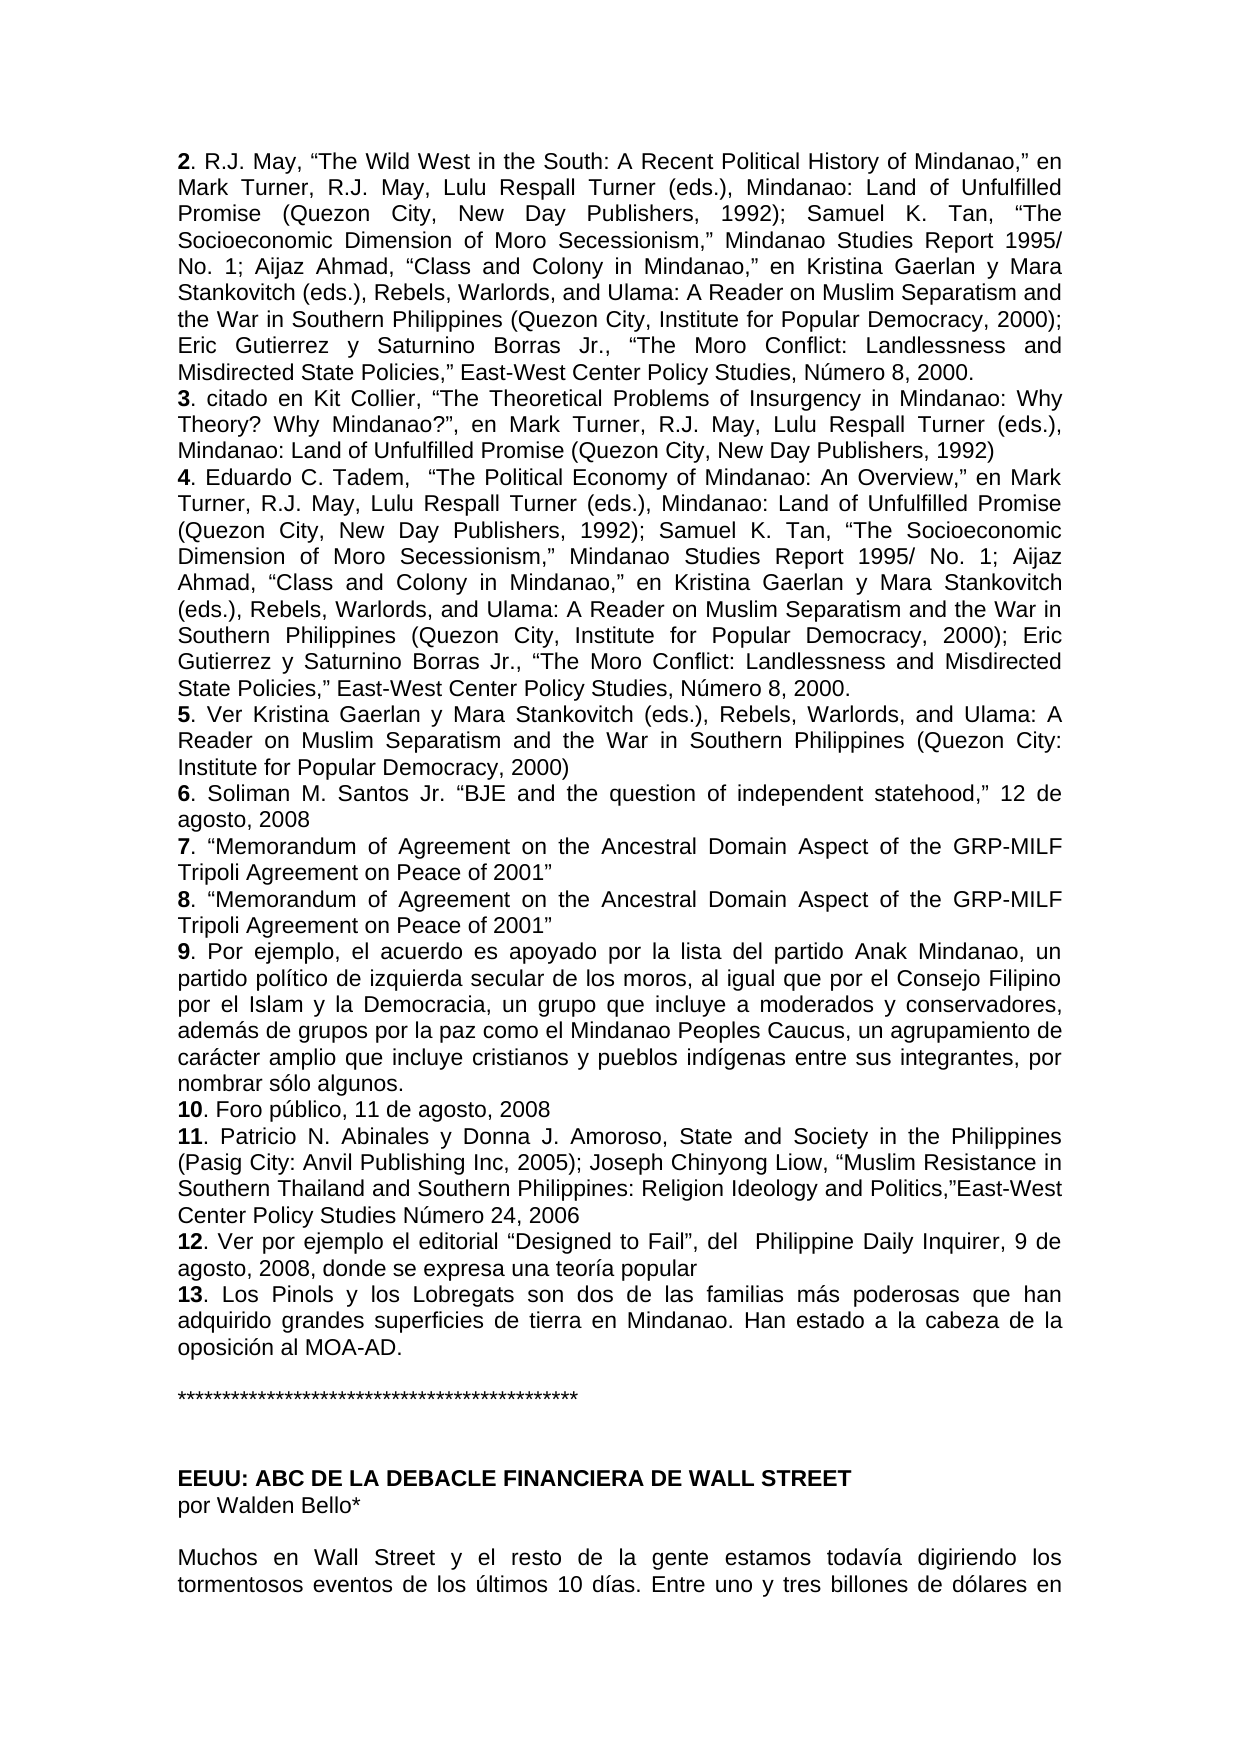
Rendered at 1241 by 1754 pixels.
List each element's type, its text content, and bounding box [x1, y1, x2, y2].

text Muchos en Wall Street y el resto de la gente estamos todavía digiriendo los tormentosos eventos de los últimos 10 días. Entre uno y tres billones de dólares en [177, 1544, 1063, 1597]
text ********************************************* [177, 1386, 1063, 1413]
text 13. Los Pinols y los Lobregats son dos de las familias más poderosas que han adquirido grandes superficies de tierra en Mindanao. Han estado a la cabeza de la oposición al MOA-AD. [177, 1281, 1063, 1360]
text 9. Por ejemplo, el acuerdo es apoyado por la lista del partido Anak Mindanao, un partido político de izquierda secular de los moros, al igual que por el Consejo Filipino por el Islam y la Democracia, un grupo que incluye a moderados y conservadores, además de grupos por la paz como el Mindanao Peoples Caucus, un agrupamiento de carácter amplio que incluye cristianos y pueblos indígenas entre sus integrantes, por nombrar sólo algunos. [177, 938, 1063, 1096]
text 7. “Memorandum of Agreement on the Ancestral Domain Aspect of the GRP-MILF Tripoli Agreement on Peace of 2001” [177, 833, 1063, 886]
text 3. citado en Kit Collier, “The Theoretical Problems of Insurgency in Mindanao: Why Theory? Why Mindanao?”, en Mark Turner, R.J. May, Lulu Respall Turner (eds.), Mindanao: Land of Unfulfilled Promise (Quezon City, New Day Publishers, 1992) [177, 385, 1063, 464]
text 11. Patricio N. Abinales y Donna J. Amoroso, State and Society in the Philippines (Pasig City: Anvil Publishing Inc, 2005); Joseph Chinyong Liow, “Muslim Resistance in Southern Thailand and Southern Philippines: Religion Ideology and Politics,”East-West Center Policy Studies Número 24, 2006 [177, 1123, 1063, 1228]
text 12. Ver por ejemplo el editorial “Designed to Fail”, del Philippine Daily Inquirer, 9 de agosto, 2008, donde se expresa una teoría popular [177, 1228, 1063, 1281]
text 5. Ver Kristina Gaerlan y Mara Stankovitch (eds.), Rebels, Warlords, and Ulama: A Reader on Muslim Separatism and the War in Southern Philippines (Quezon City: Institute for Popular Democracy, 2000) [177, 701, 1063, 780]
text por Walden Bello* [177, 1492, 1063, 1518]
text 2. R.J. May, “The Wild West in the South: A Recent Political History of Mindanao,” en Mark Turner, R.J. May, Lulu Respall Turner (eds.), Mindanao: Land of Unfulfilled Promise (Quezon City, New Day Publishers, 1992); Samuel K. Tan, “The Socioeconomic Dimension of Moro Secessionism,” Mindanao Studies Report 1995/ No. 1; Aijaz Ahmad, “Class and Colony in Mindanao,” en Kristina Gaerlan y Mara Stankovitch (eds.), Rebels, Warlords, and Ulama: A Reader on Muslim Separatism and the War in Southern Philippines (Quezon City, Institute for Popular Democracy, 2000); Eric Gutierrez y Saturnino Borras Jr., “The Moro Conflict: Landlessness and Misdirected State Policies,” East-West Center Policy Studies, Número 8, 2000. [177, 148, 1063, 385]
text 6. Soliman M. Santos Jr. “BJE and the question of independent statehood,” 12 de agosto, 2008 [177, 780, 1063, 833]
text 8. “Memorandum of Agreement on the Ancestral Domain Aspect of the GRP-MILF Tripoli Agreement on Peace of 2001” [177, 886, 1063, 938]
text EEUU: ABC DE LA DEBACLE FINANCIERA DE WALL STREET [177, 1465, 1063, 1492]
text 4. Eduardo C. Tadem, “The Political Economy of Mindanao: An Overview,” en Mark Turner, R.J. May, Lulu Respall Turner (eds.), Mindanao: Land of Unfulfilled Promise (Quezon City, New Day Publishers, 1992); Samuel K. Tan, “The Socioeconomic Dimension of Moro Secessionism,” Mindanao Studies Report 1995/ No. 1; Aijaz Ahmad, “Class and Colony in Mindanao,” en Kristina Gaerlan y Mara Stankovitch (eds.), Rebels, Warlords, and Ulama: A Reader on Muslim Separatism and the War in Southern Philippines (Quezon City, Institute for Popular Democracy, 2000); Eric Gutierrez y Saturnino Borras Jr., “The Moro Conflict: Landlessness and Misdirected State Policies,” East-West Center Policy Studies, Número 8, 2000. [177, 464, 1063, 701]
text 10. Foro público, 11 de agosto, 2008 [177, 1096, 1063, 1123]
